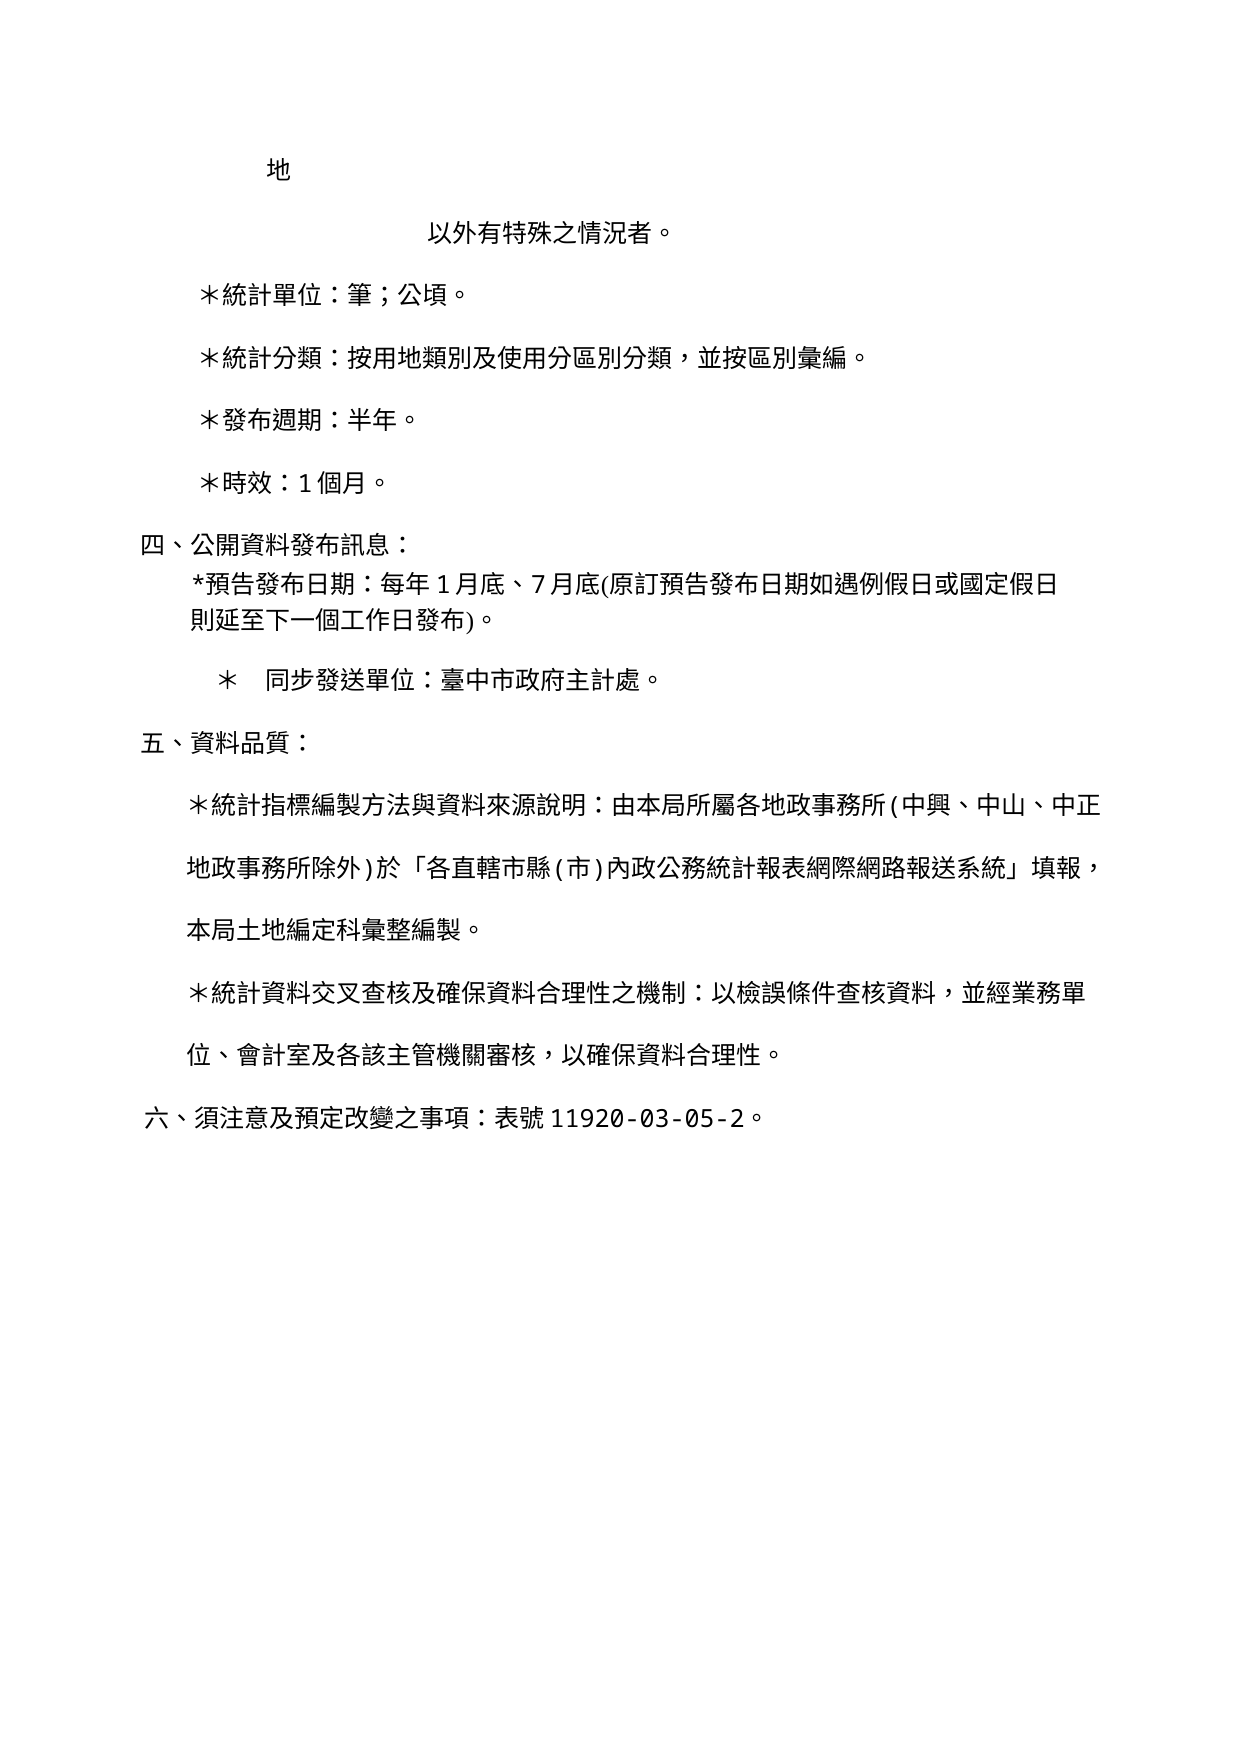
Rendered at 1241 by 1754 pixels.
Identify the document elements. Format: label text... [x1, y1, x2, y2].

table_cell 六、須注意及預定改變之事項：表號11920-03-05-2。 [129, 1075, 1122, 1137]
table_cell 四、公開資料發布訊息： *預告發布日期：每年1月底、7月底(原訂預告發布日期如遇例假日或國定假日 則延至下一個工作日發布)。 同步發送單位：臺中市政府主計處。 [129, 502, 1122, 699]
table_cell 五、資料品質： ＊統計指標編製方法與資料來源說明：由本局所屬各地政事務所(中興、中山、中正地政事務所除外)於「各直轄市縣(市)內政公務統計報表網際網路報送系統」填報，本局土地編定科彙整編製。 ＊統計資料交叉查核及確保資料合理性之機制：以檢誤條件查核資料，並經業務單位、會計室及各該主管機關審核，以確保資料合理性。 [129, 700, 1122, 1074]
table_cell 地 以外有特殊之情況者。 ＊統計單位：筆；公頃。 ＊統計分類：按用地類別及使用分區別分類，並按區別彙編。 ＊發布週期：半年。 ＊時效：1個月。 [129, 127, 1122, 502]
